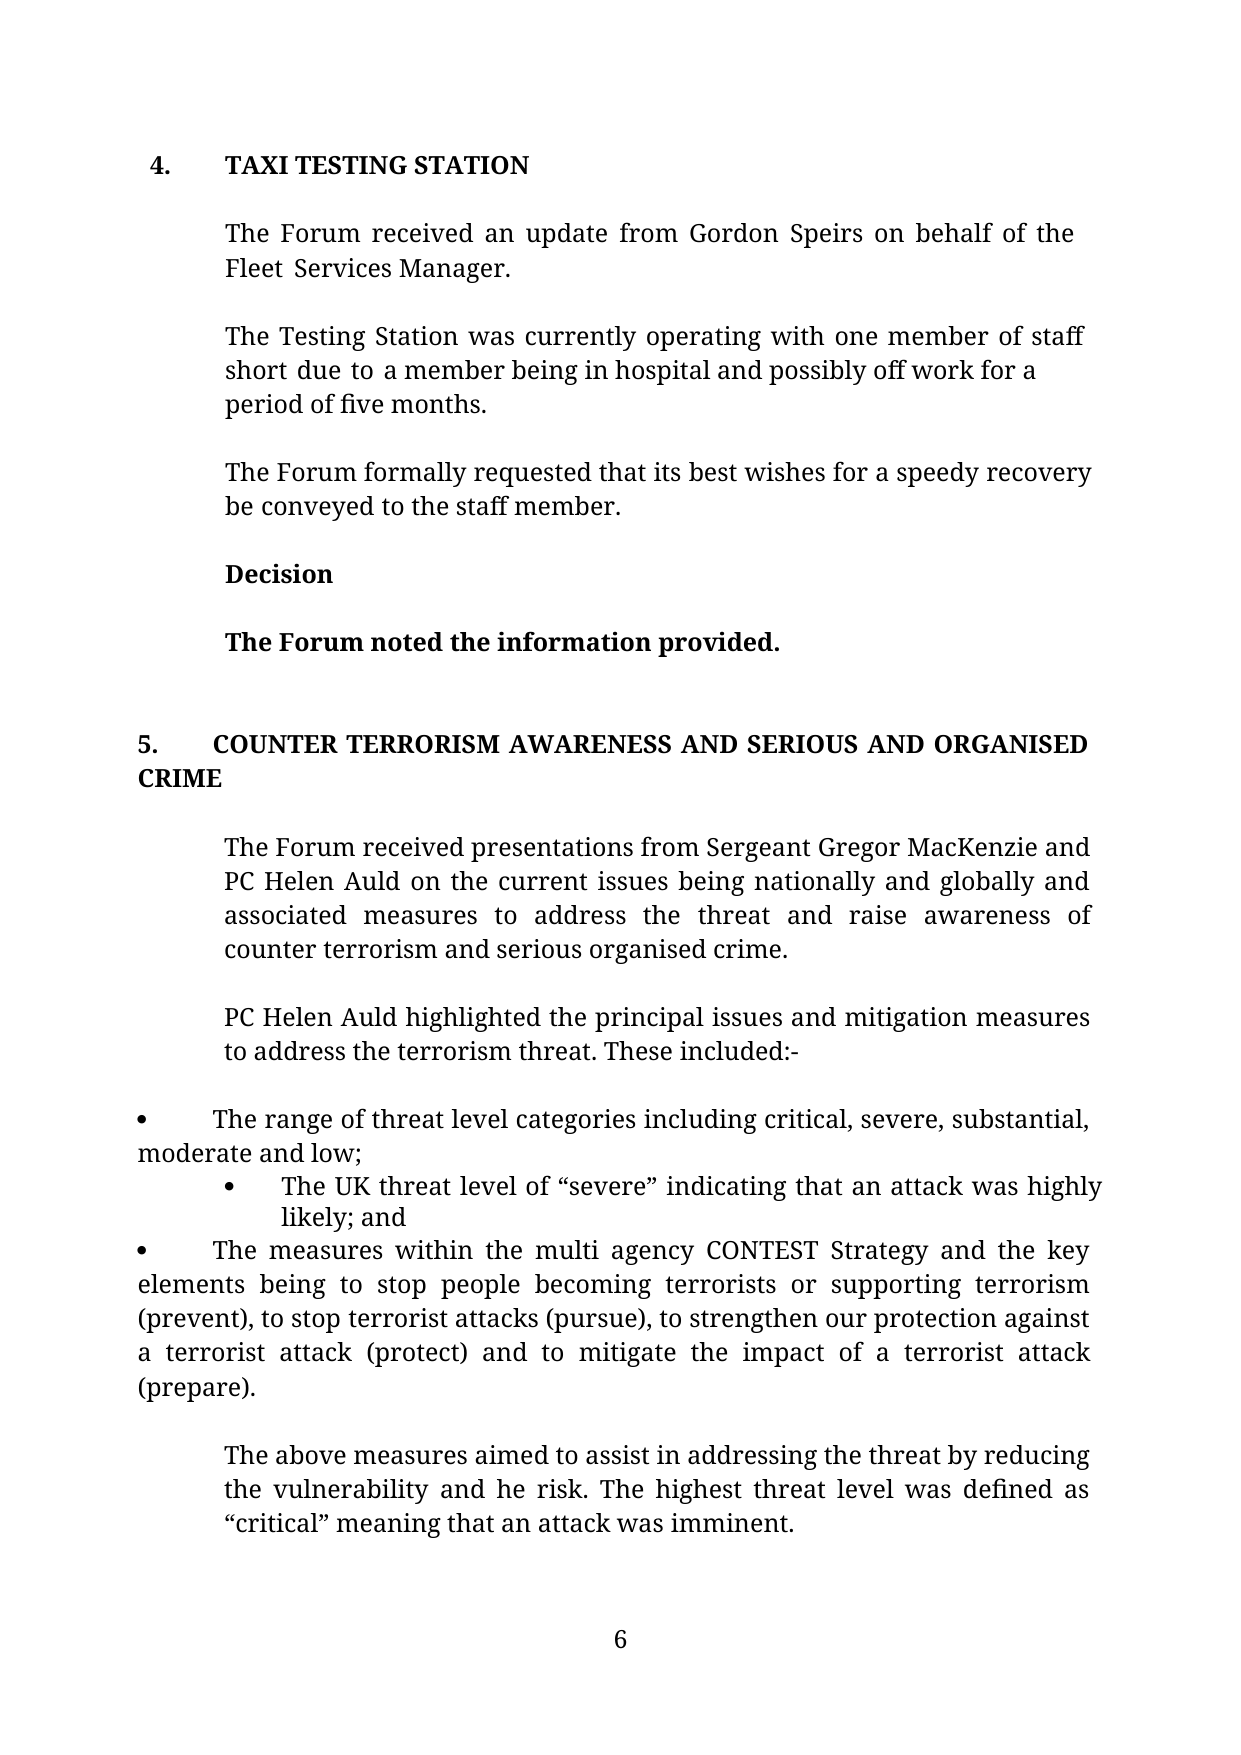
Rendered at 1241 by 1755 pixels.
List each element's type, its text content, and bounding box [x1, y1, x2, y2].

subtitle TAXI TESTING STATION [150, 148, 1103, 182]
subtitle COUNTER TERRORISM AWARENESS AND SERIOUS AND ORGANISED CRIME [137, 727, 1091, 795]
text The Forum formally requested that its best wishes for a speedy recovery be conveyed to the staff member. [225, 454, 1103, 523]
text The above measures aimed to assist in addressing the threat by reducing the vulnerability and he risk. The highest threat level was defined as “critical” meaning that an attack was imminent. [224, 1437, 1091, 1539]
list The range of threat level categories including critical, severe, substantial, moderate and low; [137, 1101, 1091, 1169]
text PC Helen Auld highlighted the principal issues and mitigation measures to address the terrorism threat. These included:- [224, 999, 1091, 1068]
list The UK threat level of “severe” indicating that an attack was highly likely; and [225, 1169, 1103, 1233]
list The measures within the multi agency CONTEST Strategy and the key elements being to stop people becoming terrorists or supporting terrorism (prevent), to stop terrorist attacks (pursue), to strengthen our protection against a terrorist attack (protect) and to mitigate the impact of a terrorist attack (prepare). [137, 1233, 1091, 1403]
text The Testing Station was currently operating with one member of staff short due to a member being in hospital and possibly off work for a period of five months. [225, 318, 1103, 421]
text The Forum received an update from Gordon Speirs on behalf of the Fleet Services Manager. [225, 216, 1103, 284]
text Decision [225, 557, 1103, 591]
text The Forum noted the information provided. [225, 625, 1103, 659]
text The Forum received presentations from Sergeant Gregor MacKenzie and PC Helen Auld on the current issues being nationally and globally and associated measures to address the threat and raise awareness of counter terrorism and serious organised crime. [224, 829, 1091, 966]
